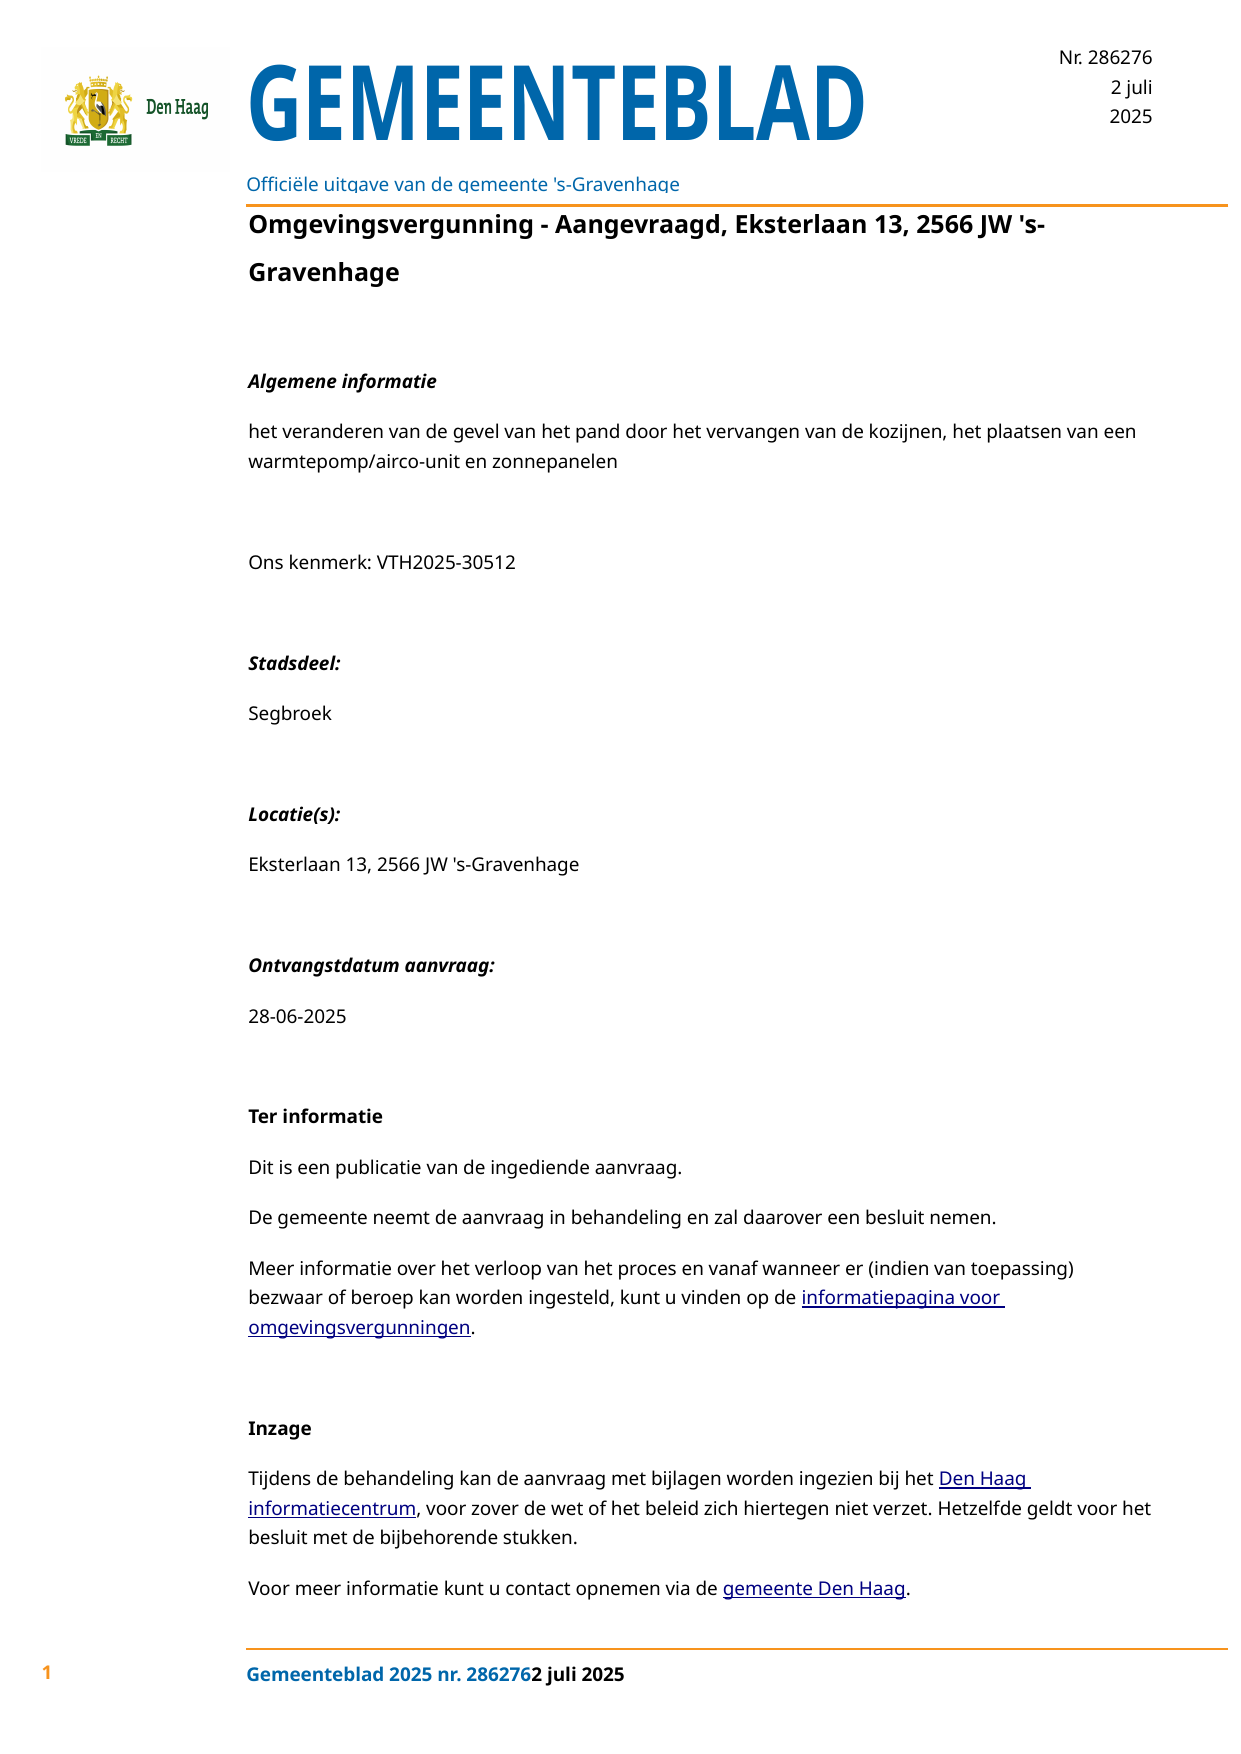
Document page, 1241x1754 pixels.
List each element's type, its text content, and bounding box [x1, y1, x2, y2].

text Omgevingsvergunning - Aangevraagd, Eksterlaan 13, 2566 JW 's-Gravenhage [248, 207, 1152, 288]
text Algemene informatie [248, 368, 1152, 394]
text Segbroek [248, 700, 1152, 726]
text Locatie(s): [248, 801, 1152, 827]
text Ter informatie [248, 1104, 1152, 1129]
text Ontvangstdatum aanvraag: [248, 952, 1152, 978]
text het veranderen van de gevel van het pand door het vervangen van de kozijnen, het plaatsen van een warmtepomp/airco-unit en zonnepanelen [248, 419, 1152, 474]
text 28-06-2025 [248, 1003, 1152, 1029]
text Dit is een publicatie van de ingediende aanvraag. [248, 1154, 1152, 1180]
picture [41, 47, 231, 172]
text Stadsdeel: [248, 650, 1152, 676]
text Voor meer informatie kunt u contact opnemen via de gemeente Den Haag. [248, 1575, 1152, 1601]
text De gemeente neemt de aanvraag in behandeling en zal daarover een besluit nemen. [248, 1204, 1152, 1230]
text Tijdens de behandeling kan de aanvraag met bijlagen worden ingezien bij het Den Haag informatiecentrum, voor zover de wet of het beleid zich hiertegen niet verzet. Hetzelfde geldt voor het besluit met de bijbehorende stukken. [248, 1465, 1152, 1550]
text Eksterlaan 13, 2566 JW 's-Gravenhage [248, 852, 1152, 877]
text Meer informatie over het verloop van het proces en vanaf wanneer er (indien van toepassing) bezwaar of beroep kan worden ingesteld, kunt u vinden op de informatiepagina voor omgevingsvergunningen. [248, 1255, 1152, 1340]
text Inzage [248, 1415, 1152, 1441]
text Ons kenmerk: VTH2025-30512 [248, 549, 1152, 575]
